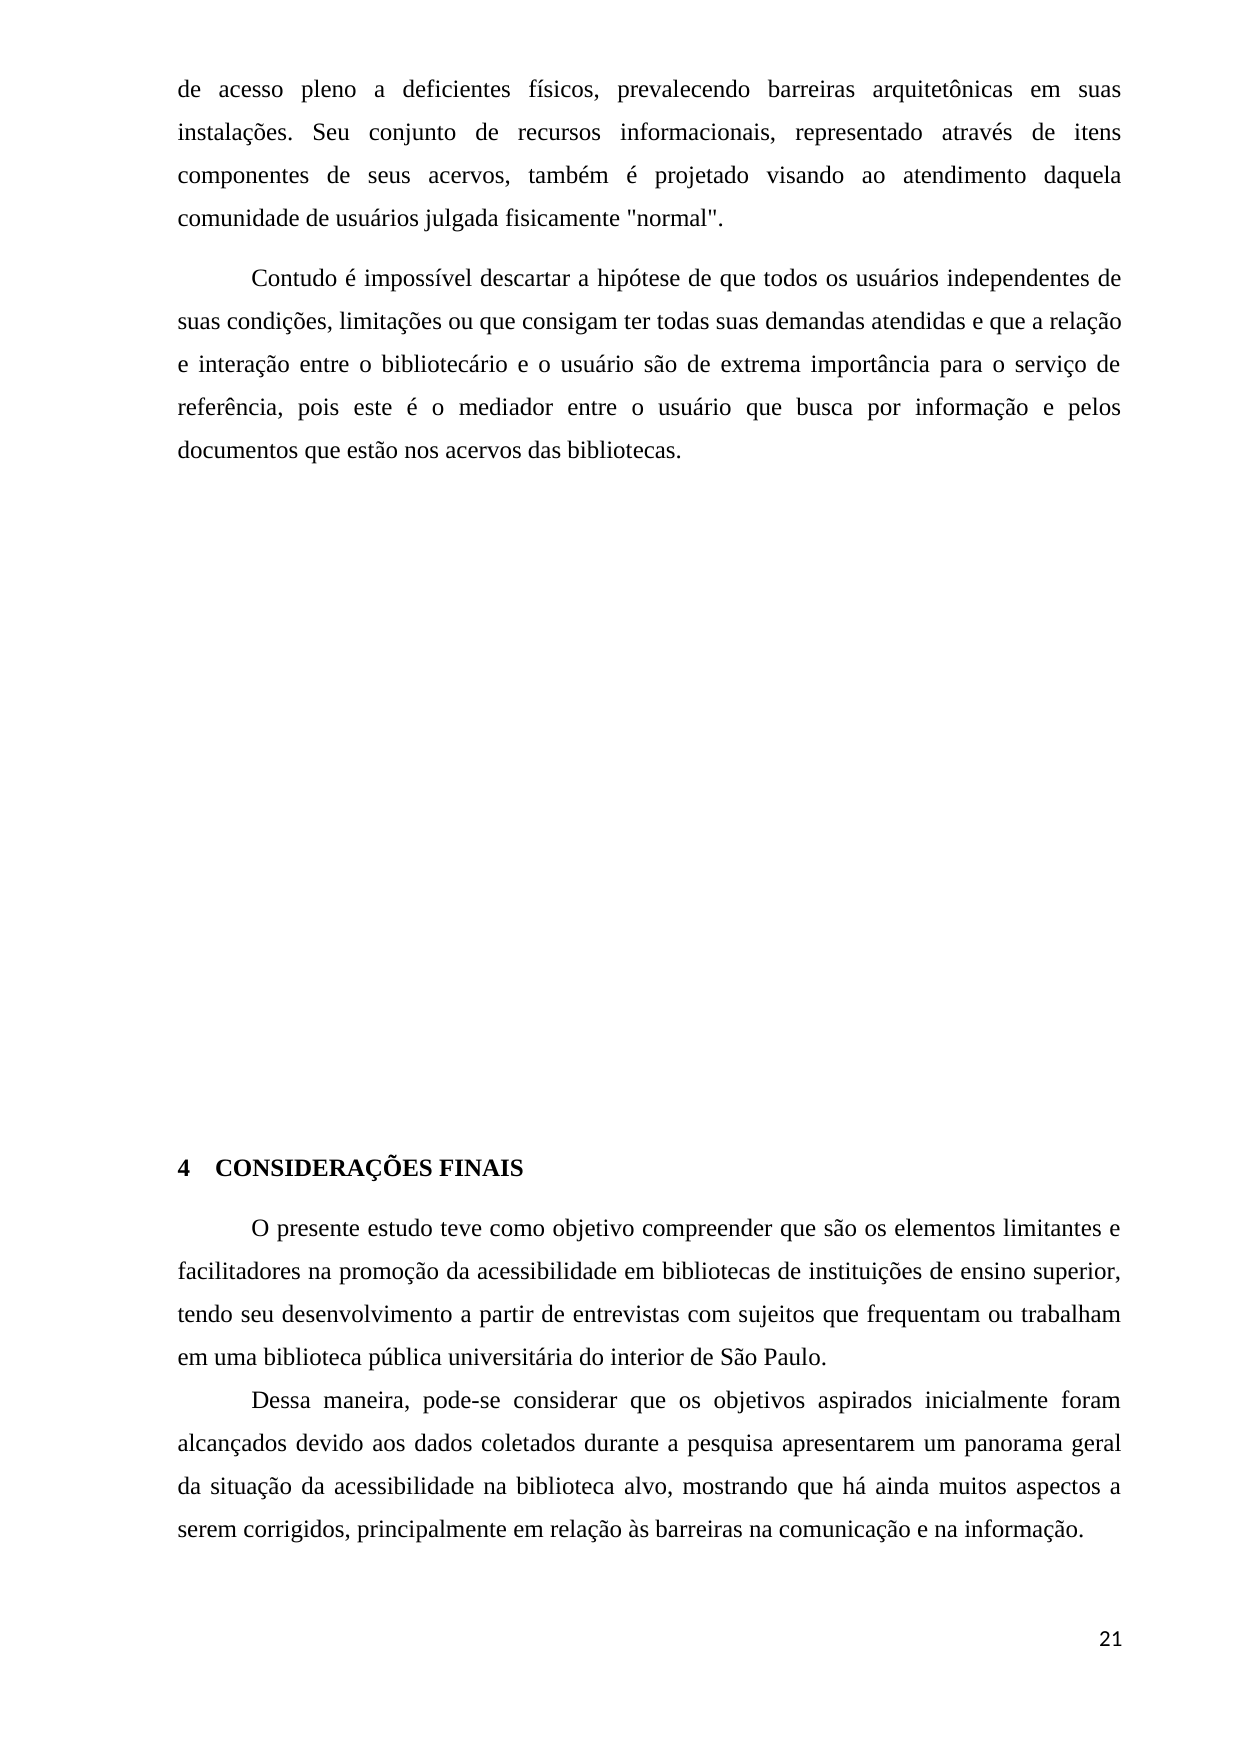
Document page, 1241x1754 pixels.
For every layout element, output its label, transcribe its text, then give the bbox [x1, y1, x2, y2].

list CONSIDERAÇÕES FINAIS [177, 1153, 1122, 1182]
list Contudo é impossível descartar a hipótese de que todos os usuários independentes de suas condições, limitações ou que consigam ter todas suas demandas atendidas e que a relação e interação entre o bibliotecário e o usuário são de extrema importância para o serviço de referência, pois este é o mediador entre o usuário que busca por informação e pelos documentos que estão nos acervos das bibliotecas. [177, 263, 1122, 464]
text O presente estudo teve como objetivo compreender que são os elementos limitantes e facilitadores na promoção da acessibilidade em bibliotecas de instituições de ensino superior, tendo seu desenvolvimento a partir de entrevistas com sujeitos que frequentam ou trabalham em uma biblioteca pública universitária do interior de São Paulo. [177, 1213, 1122, 1371]
list de acesso pleno a deficientes físicos, prevalecendo barreiras arquitetônicas em suas instalações. Seu conjunto de recursos informacionais, representado através de itens componentes de seus acervos, também é projetado visando ao atendimento daquela comunidade de usuários julgada fisicamente "normal". [177, 74, 1122, 232]
text Dessa maneira, pode-se considerar que os objetivos aspirados inicialmente foram alcançados devido aos dados coletados durante a pesquisa apresentarem um panorama geral da situação da acessibilidade na biblioteca alvo, mostrando que há ainda muitos aspectos a serem corrigidos, principalmente em relação às barreiras na comunicação e na informação. [177, 1385, 1122, 1543]
